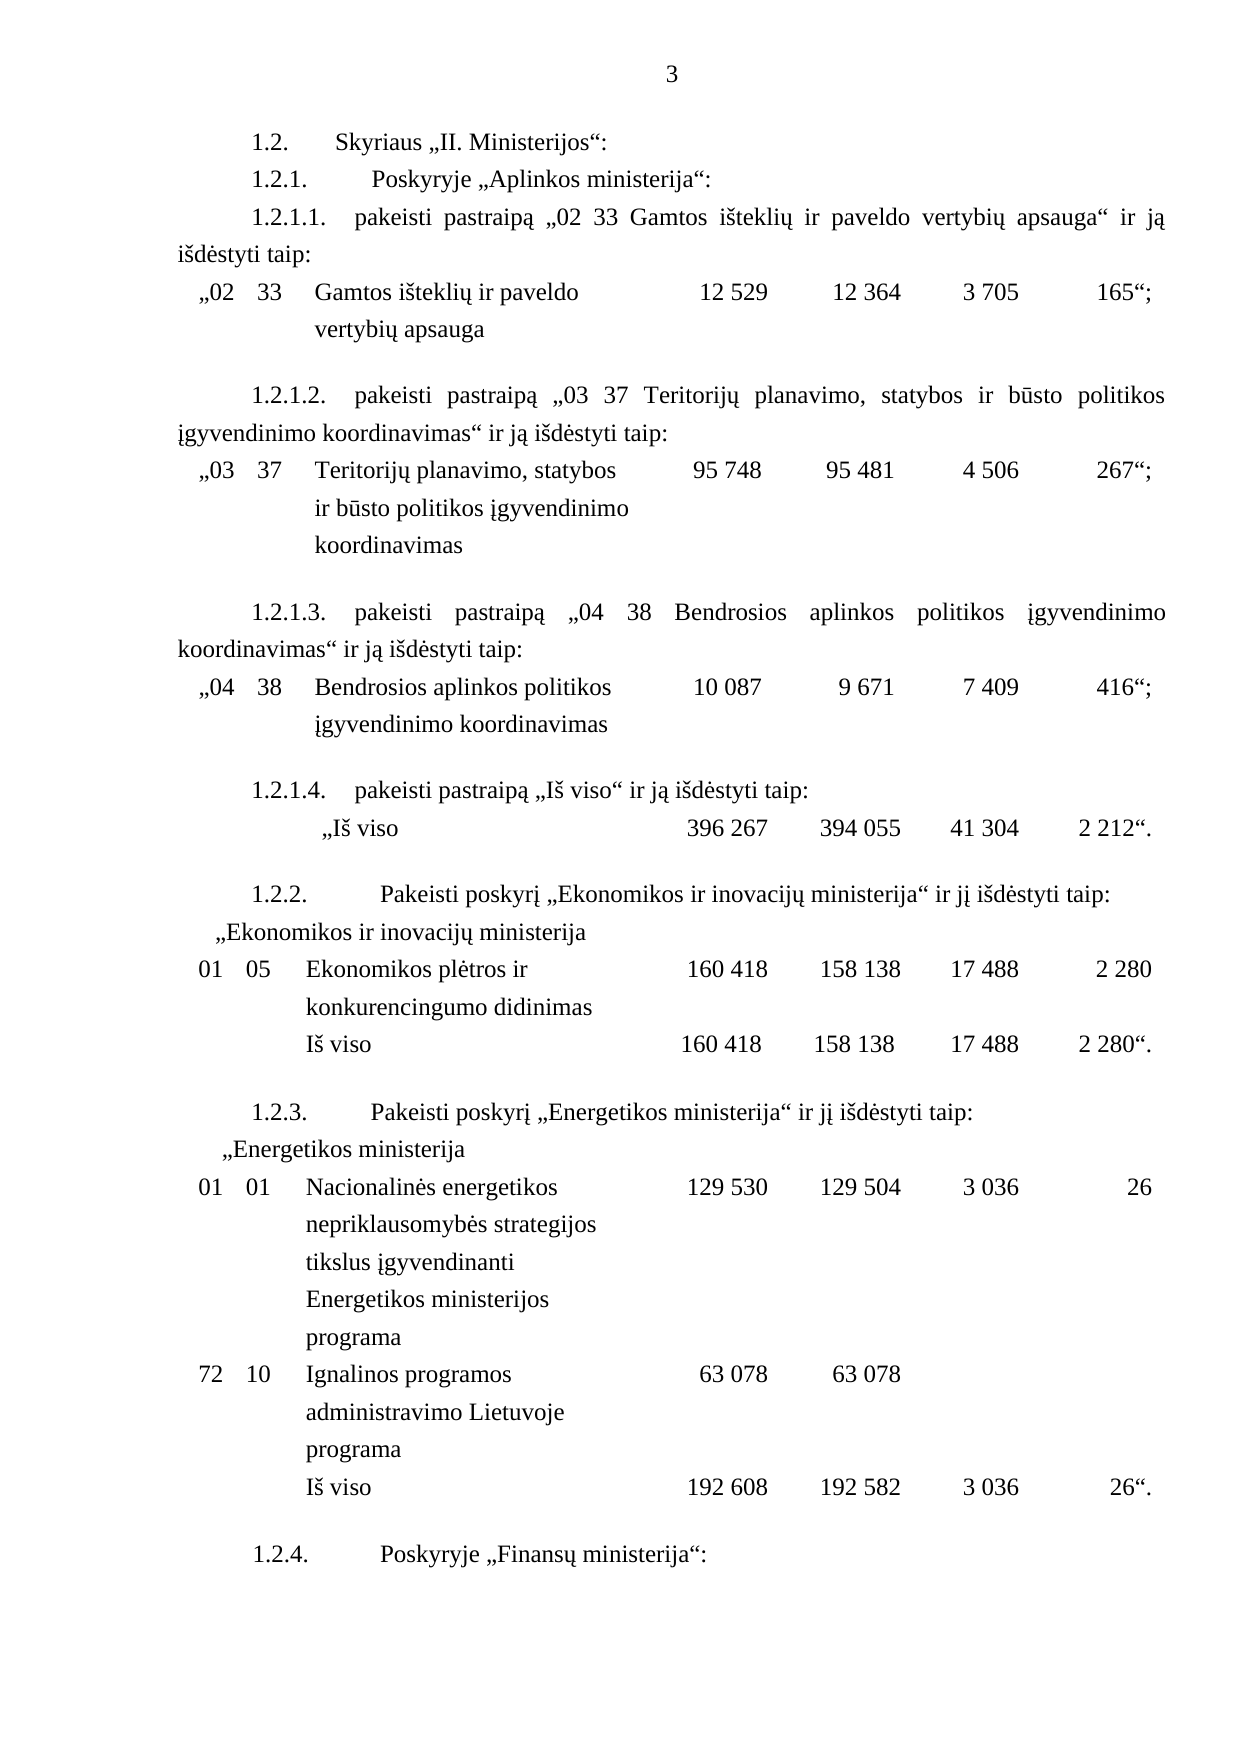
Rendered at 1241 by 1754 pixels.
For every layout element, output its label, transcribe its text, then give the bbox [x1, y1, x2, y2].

table_header „Iš viso [294, 804, 646, 842]
text 1.2.3. Pakeisti poskyrį „Energetikos ministerija“ ir jį išdėstyti taip: [251, 1088, 1167, 1126]
table_header 26 [1030, 1163, 1163, 1351]
table_header 10 087 [646, 663, 779, 738]
table_header 9 671 [779, 663, 912, 738]
table_cell 3 036 [912, 1463, 1030, 1502]
table_header Teritorijų planavimo, statybos ir būsto politikos įgyvendinimo koordinavimas [303, 447, 646, 559]
table_header Nacionalinės energetikos nepriklausomybės strategijos tikslus įgyvendinanti Energetikos ministerijos programa [294, 1163, 646, 1351]
table_cell 63 078 [779, 1351, 912, 1463]
table_header Bendrosios aplinkos politikos įgyvendinimo koordinavimas [303, 663, 646, 738]
table_header 33 [246, 268, 303, 343]
table_header 12 364 [779, 268, 912, 343]
table_header 05 [234, 946, 294, 1021]
text 1.2.1.2. pakeisti pastraipą „03 37 Teritorijų planavimo, statybos ir būsto politikos įgyvendinimo koordinavimas“ ir ją išdėstyti taip: [177, 372, 1167, 447]
table_cell 72 [187, 1351, 234, 1463]
table_cell 17 488 [912, 1021, 1030, 1059]
table_header 7 409 [912, 663, 1030, 738]
table_header „03 [187, 447, 246, 559]
text „Ekonomikos ir inovacijų ministerija [215, 908, 1167, 946]
table_header 01 [187, 946, 234, 1021]
table_header 267“; [1030, 447, 1163, 559]
table_header 01 [234, 1163, 294, 1351]
table_header 165“; [1030, 268, 1163, 343]
table_cell 192 608 [646, 1463, 779, 1502]
table_header 396 267 [646, 804, 779, 842]
text 1.2. Skyriaus „II. Ministerijos“: [251, 118, 1167, 156]
table_header 3 036 [912, 1163, 1030, 1351]
table_header 17 488 [912, 946, 1030, 1021]
table_header Gamtos išteklių ir paveldo vertybių apsauga [303, 268, 646, 343]
table_header 4 506 [912, 447, 1030, 559]
text 1.2.4. Poskyryje „Finansų ministerija“: [252, 1530, 1167, 1568]
table_header 38 [246, 663, 303, 738]
table_header 129 504 [779, 1163, 912, 1351]
table_header [187, 804, 234, 842]
table_header [234, 804, 294, 842]
table_header 129 530 [646, 1163, 779, 1351]
table_cell [234, 1021, 294, 1059]
table_cell Ignalinos programos administravimo Lietuvoje programa [294, 1351, 646, 1463]
text 1.2.1.3. pakeisti pastraipą „04 38 Bendrosios aplinkos politikos įgyvendinimo koordinavimas“ ir ją išdėstyti taip: [177, 588, 1167, 663]
table_cell 63 078 [646, 1351, 779, 1463]
table_cell 2 280“. [1030, 1021, 1163, 1059]
table_cell [187, 1463, 234, 1502]
text 1.2.1. Poskyryje „Aplinkos ministerija“: [221, 156, 1167, 193]
table_header 41 304 [912, 804, 1030, 842]
table_header Ekonomikos plėtros ir konkurencingumo didinimas [294, 946, 646, 1021]
table_cell Iš viso [294, 1463, 646, 1502]
table_cell 10 [234, 1351, 294, 1463]
table_cell [234, 1463, 294, 1502]
table_header 01 [187, 1163, 234, 1351]
text „Energetikos ministerija [222, 1126, 1167, 1163]
table_header 37 [246, 447, 303, 559]
table_cell 192 582 [779, 1463, 912, 1502]
table_header 394 055 [779, 804, 912, 842]
table_header 12 529 [646, 268, 779, 343]
table_header „04 [187, 663, 246, 738]
table_cell 26“. [1030, 1463, 1163, 1502]
table_cell [1030, 1351, 1163, 1463]
table_cell [187, 1021, 234, 1059]
table_header 3 705 [912, 268, 1030, 343]
table_header 416“; [1030, 663, 1163, 738]
text 1.2.1.4. pakeisti pastraipą „Iš viso“ ir ją išdėstyti taip: [251, 767, 1167, 804]
table_header 158 138 [779, 946, 912, 1021]
text 1.2.2. Pakeisti poskyrį „Ekonomikos ir inovacijų ministerija“ ir jį išdėstyti taip: [251, 871, 1167, 908]
table_cell [912, 1351, 1030, 1463]
text 1.2.1.1. pakeisti pastraipą „02 33 Gamtos išteklių ir paveldo vertybių apsauga“ ir ją išdėstyti taip: [177, 193, 1167, 268]
table_header 2 280 [1030, 946, 1163, 1021]
table_header „02 [187, 268, 246, 343]
table_header 160 418 [646, 946, 779, 1021]
table_cell 158 138 [779, 1021, 912, 1059]
table_header 95 481 [779, 447, 912, 559]
table_header 2 212“. [1030, 804, 1163, 842]
table_cell Iš viso [294, 1021, 646, 1059]
table_header 95 748 [646, 447, 779, 559]
table_cell 160 418 [646, 1021, 779, 1059]
